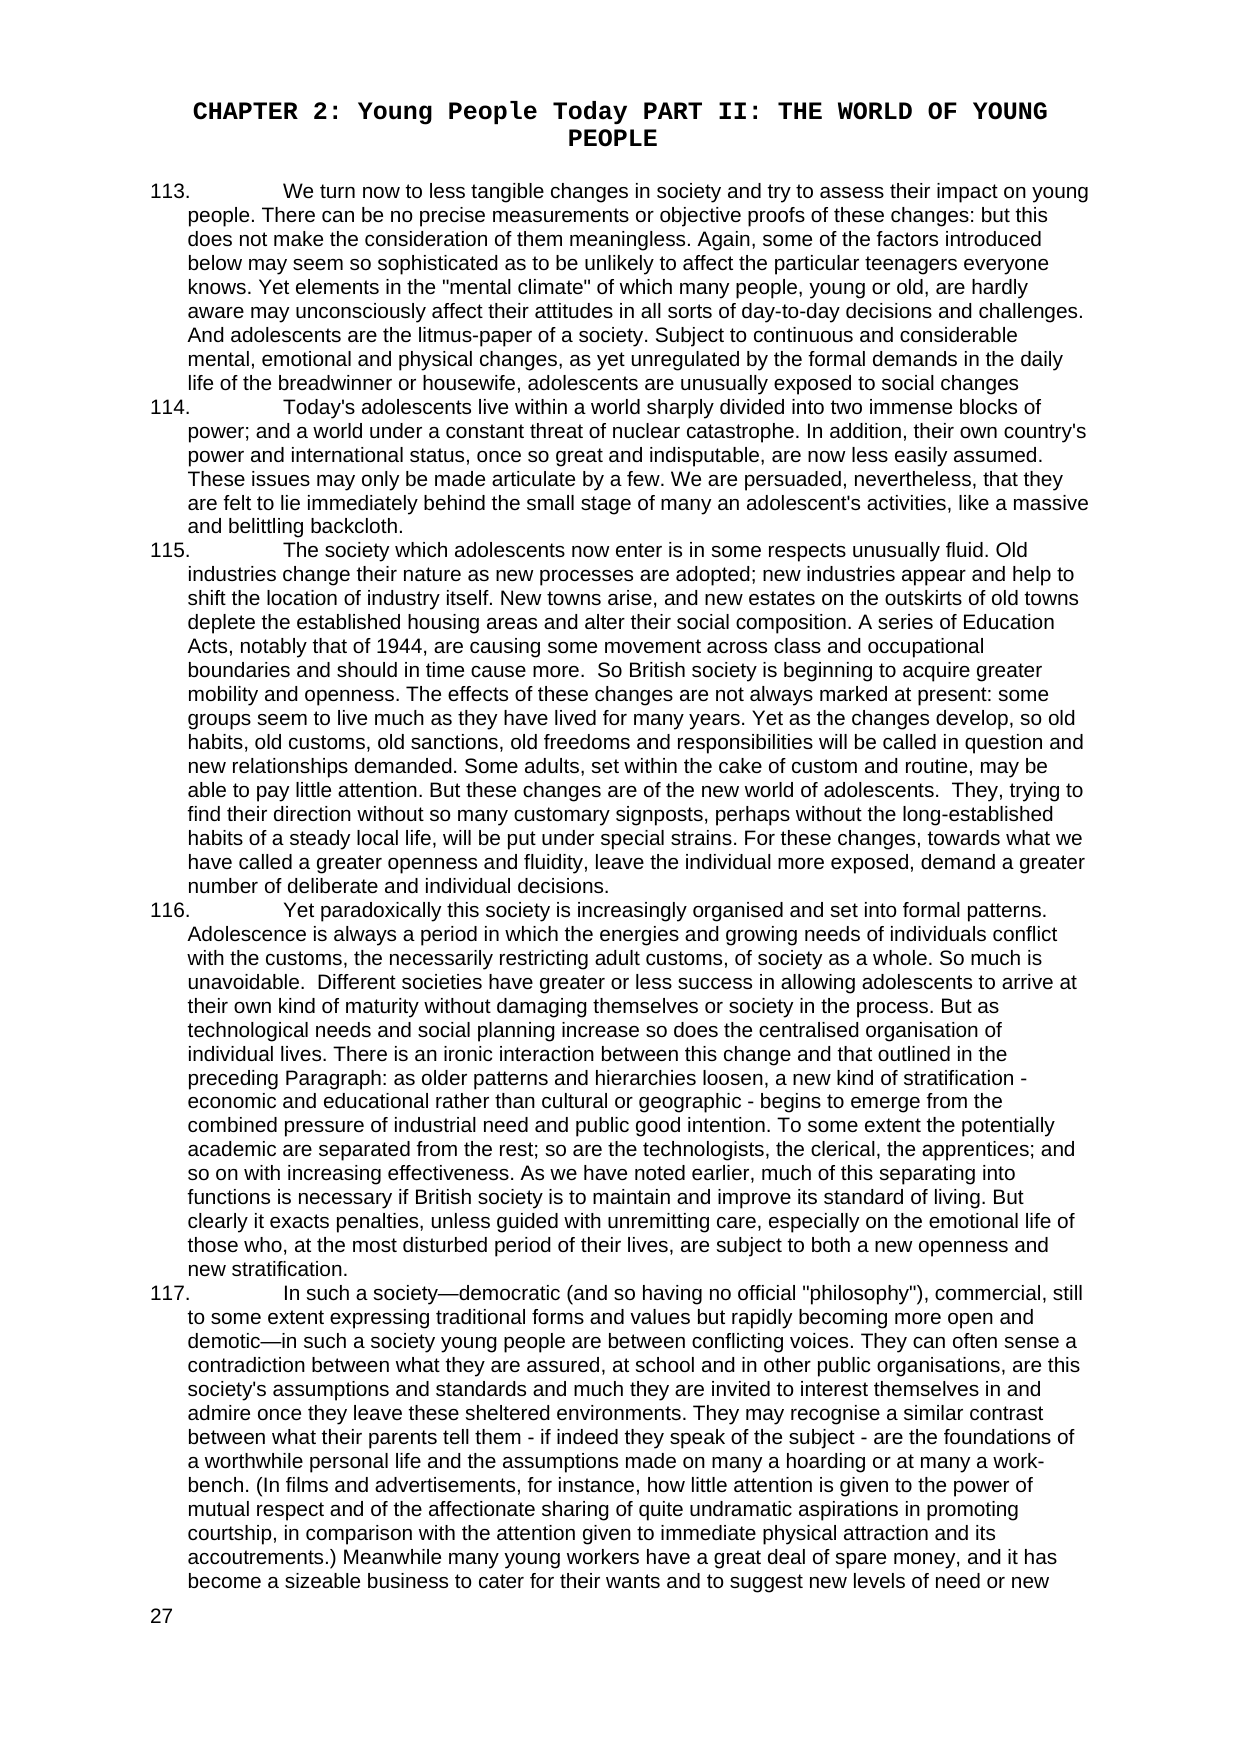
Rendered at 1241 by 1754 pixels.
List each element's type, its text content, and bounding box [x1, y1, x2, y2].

list We turn now to less tangible changes in society and try to assess their impact on young people. There can be no precise measurements or objective proofs of these changes: but this does not make the consideration of them meaningless. Again, some of the factors introduced below may seem so sophisticated as to be unlikely to affect the particular teenagers everyone knows. Yet elements in the "mental climate" of which many people, young or old, are hardly aware may unconsciously affect their attitudes in all sorts of day-to-day decisions and challenges. And adolescents are the litmus-paper of a society. Subject to continuous and considerable mental, emotional and physical changes, as yet unregulated by the formal demands in the daily life of the breadwinner or housewife, adolescents are unusually exposed to social changes [150, 179, 1090, 394]
list In such a society—democratic (and so having no official "philosophy"), commercial, still to some extent expressing traditional forms and values but rapidly becoming more open and demotic—in such a society young people are between conflicting voices. They can often sense a contradiction between what they are assured, at school and in other public organisations, are this society's assumptions and standards and much they are invited to interest themselves in and admire once they leave these sheltered environments. They may recognise a similar contrast between what their parents tell them - if indeed they speak of the subject - are the foundations of a worthwhile personal life and the assumptions made on many a hoarding or at many a work-bench. (In films and advertisements, for instance, how little attention is given to the power of mutual respect and of the affectionate sharing of quite undramatic aspirations in promoting courtship, in comparison with the attention given to immediate physical attraction and its accoutrements.) Meanwhile many young workers have a great deal of spare money, and it has become a sizeable business to cater for their wants and to suggest new levels of need or new [150, 1281, 1090, 1592]
list The society which adolescents now enter is in some respects unusually fluid. Old industries change their nature as new processes are adopted; new industries appear and help to shift the location of industry itself. New towns arise, and new estates on the outskirts of old towns deplete the established housing areas and alter their social composition. A series of Education Acts, notably that of 1944, are causing some movement across class and occupational boundaries and should in time cause more. So British society is beginning to acquire greater mobility and openness. The effects of these changes are not always marked at present: some groups seem to live much as they have lived for many years. Yet as the changes develop, so old habits, old customs, old sanctions, old freedoms and responsibilities will be called in question and new relationships demanded. Some adults, set within the cake of custom and routine, may be able to pay little attention. But these changes are of the new world of adolescents. They, trying to find their direction without so many customary signposts, perhaps without the long-established habits of a steady local life, will be put under special strains. For these changes, towards what we have called a greater openness and fluidity, leave the individual more exposed, demand a greater number of deliberate and individual decisions. [150, 538, 1090, 898]
subtitle CHAPTER 2: Young People Today PART II: THE WORLD OF YOUNG PEOPLE [150, 98, 1090, 179]
list Yet paradoxically this society is increasingly organised and set into formal patterns. Adolescence is always a period in which the energies and growing needs of individuals conflict with the customs, the necessarily restricting adult customs, of society as a whole. So much is unavoidable. Different societies have greater or less success in allowing adolescents to arrive at their own kind of maturity without damaging themselves or society in the process. But as technological needs and social planning increase so does the centralised organisation of individual lives. There is an ironic interaction between this change and that outlined in the preceding Paragraph: as older patterns and hierarchies loosen, a new kind of stratification - economic and educational rather than cultural or geographic - begins to emerge from the combined pressure of industrial need and public good intention. To some extent the potentially academic are separated from the rest; so are the technologists, the clerical, the apprentices; and so on with increasing effectiveness. As we have noted earlier, much of this separating into functions is necessary if British society is to maintain and improve its standard of living. But clearly it exacts penalties, unless guided with unremitting care, especially on the emotional life of those who, at the most disturbed period of their lives, are subject to both a new openness and new stratification. [150, 898, 1090, 1281]
list Today's adolescents live within a world sharply divided into two immense blocks of power; and a world under a constant threat of nuclear catastrophe. In addition, their own country's power and international status, once so great and indisputable, are now less easily assumed. These issues may only be made articulate by a few. We are persuaded, nevertheless, that they are felt to lie immediately behind the small stage of many an adolescent's activities, like a massive and belittling backcloth. [150, 394, 1090, 538]
